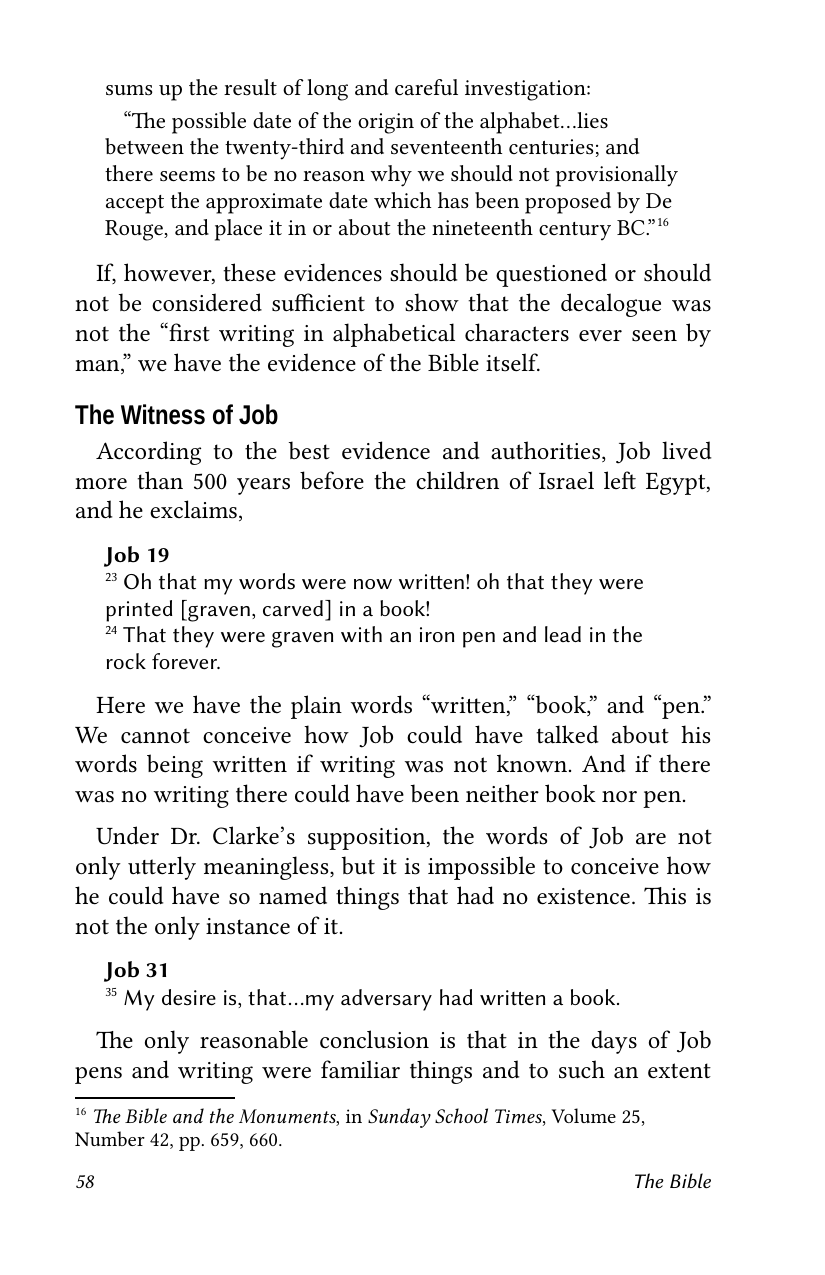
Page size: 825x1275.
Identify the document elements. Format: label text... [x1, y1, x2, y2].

text Job 31 [105, 957, 712, 983]
text Job 19 [105, 541, 712, 568]
text sums up the result of long and careful investigation: [105, 75, 682, 101]
subtitle The Witness of Job [75, 400, 712, 431]
text According to the best evidence and authorities, Job lived more than 500 years before the children of Israel left Egypt, and he exclaims, [75, 437, 712, 525]
text “The possible date of the origin of the alphabet...lies between the twenty-third and seventeenth centuries; and there seems to be no reason why we should not provisionally accept the approximate date which has been proposed by De Rouge, and place it in or about the nineteenth century BC.” [105, 108, 682, 241]
text Under Dr. Clarke’s supposition, the words of Job are not only utterly meaningless, but it is impossible to conceive how he could have so named things that had no existence. This is not the only instance of it. [75, 822, 712, 941]
text The only reasonable conclusion is that in the days of Job pens and writing were familiar things and to such an extent [75, 1026, 712, 1085]
text 23 Oh that my words were now written! oh that they were printed [graven, carved] in a book! [105, 569, 682, 622]
text If, however, these evidences should be questioned or should not be considered sufficient to show that the decalogue was not the “first writing in alphabetical characters ever seen by man,” we have the evidence of the Bible itself. [75, 259, 712, 377]
text The Bible and the Monuments, in Sunday School Times, Volume 25, Number 42, pp. 659, 660. [75, 1104, 712, 1152]
text Here we have the plain words “written,” “book,” and “pen.” We cannot conceive how Job could have talked about his words being written if writing was not known. And if there was no writing there could have been neither book nor pen. [75, 691, 712, 809]
text 24 That they were graven with an iron pen and lead in the rock forever. [105, 622, 682, 675]
text 35 My desire is, that...my adversary had written a book. [105, 984, 682, 1011]
